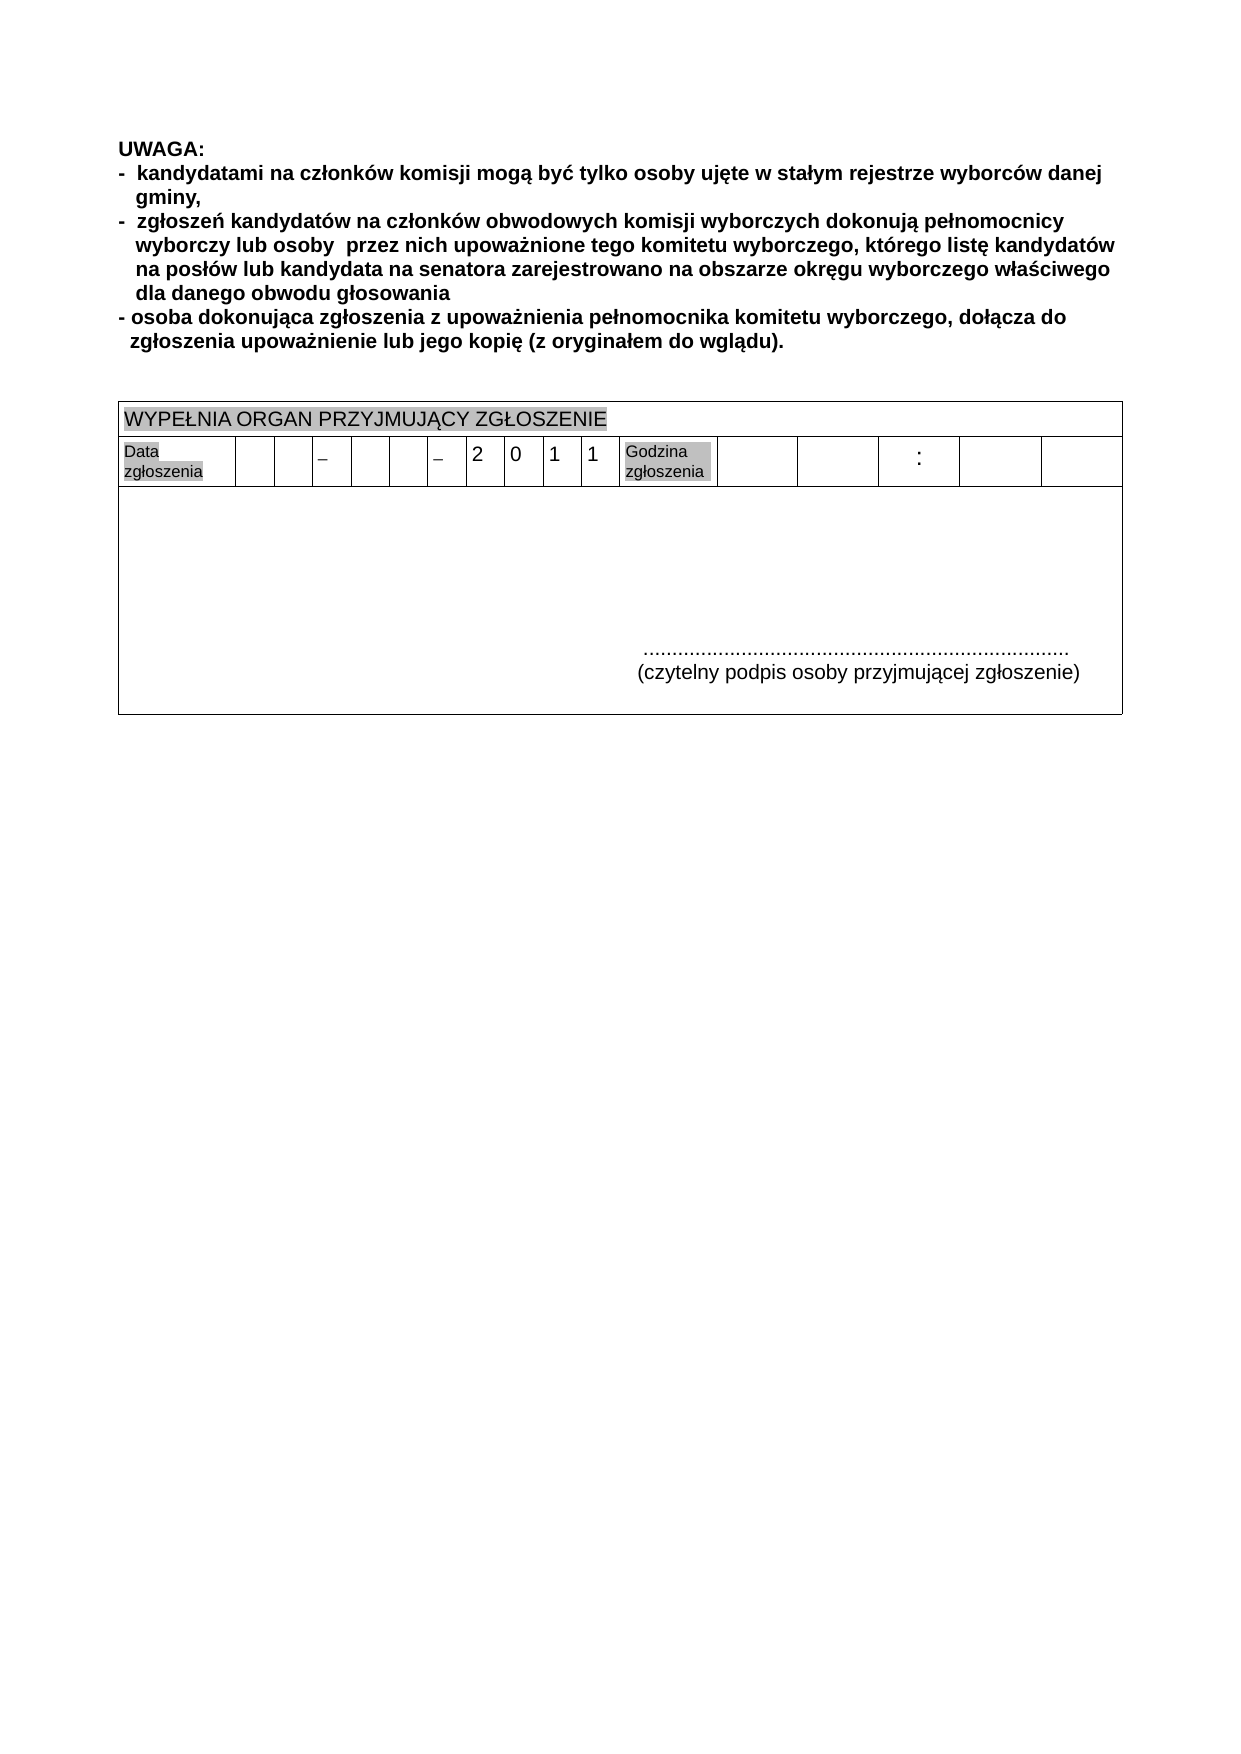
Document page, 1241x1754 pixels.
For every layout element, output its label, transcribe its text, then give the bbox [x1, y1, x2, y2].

text gminy, [118, 185, 1122, 209]
text na posłów lub kandydata na senatora zarejestrowano na obszarze okręgu wyborczego właściwego [118, 257, 1122, 281]
table_cell [798, 437, 878, 486]
table_cell 1 [544, 437, 581, 486]
table_cell [960, 437, 1041, 486]
text wyborczy lub osoby przez nich upoważnione tego komitetu wyborczego, którego listę kandydatów [118, 233, 1122, 257]
table_cell : [879, 437, 959, 486]
table_cell [718, 437, 797, 486]
text zgłoszenia upoważnienie lub jego kopię (z oryginałem do wglądu). [118, 329, 1122, 353]
table_cell Data zgłoszenia [119, 437, 235, 486]
table_cell [275, 437, 312, 486]
table_cell [352, 437, 389, 486]
table_cell Godzina zgłoszenia [620, 437, 717, 486]
text UWAGA: [118, 137, 1122, 161]
text - kandydatami na członków komisji mogą być tylko osoby ujęte w stałym rejestrze wyborców danej [118, 161, 1122, 185]
table_cell 1 [582, 437, 619, 486]
text - zgłoszeń kandydatów na członków obwodowych komisji wyborczych dokonują pełnomocnicy [118, 209, 1122, 233]
text dla danego obwodu głosowania [118, 281, 1122, 305]
text - osoba dokonująca zgłoszenia z upoważnienia pełnomocnika komitetu wyborczego, dołącza do [118, 305, 1122, 329]
table_cell .......................................................................... (czytelny podpis osoby przyjmującej zgłoszenie) [119, 487, 1122, 713]
table_cell _ [313, 437, 351, 486]
table_cell 0 [505, 437, 543, 486]
table_cell _ [428, 437, 466, 486]
table_header WYPEŁNIA ORGAN PRZYJMUJĄCY ZGŁOSZENIE [119, 402, 1122, 436]
table_cell [390, 437, 427, 486]
table_cell [236, 437, 274, 486]
table_cell [1042, 437, 1122, 486]
table_cell 2 [467, 437, 504, 486]
